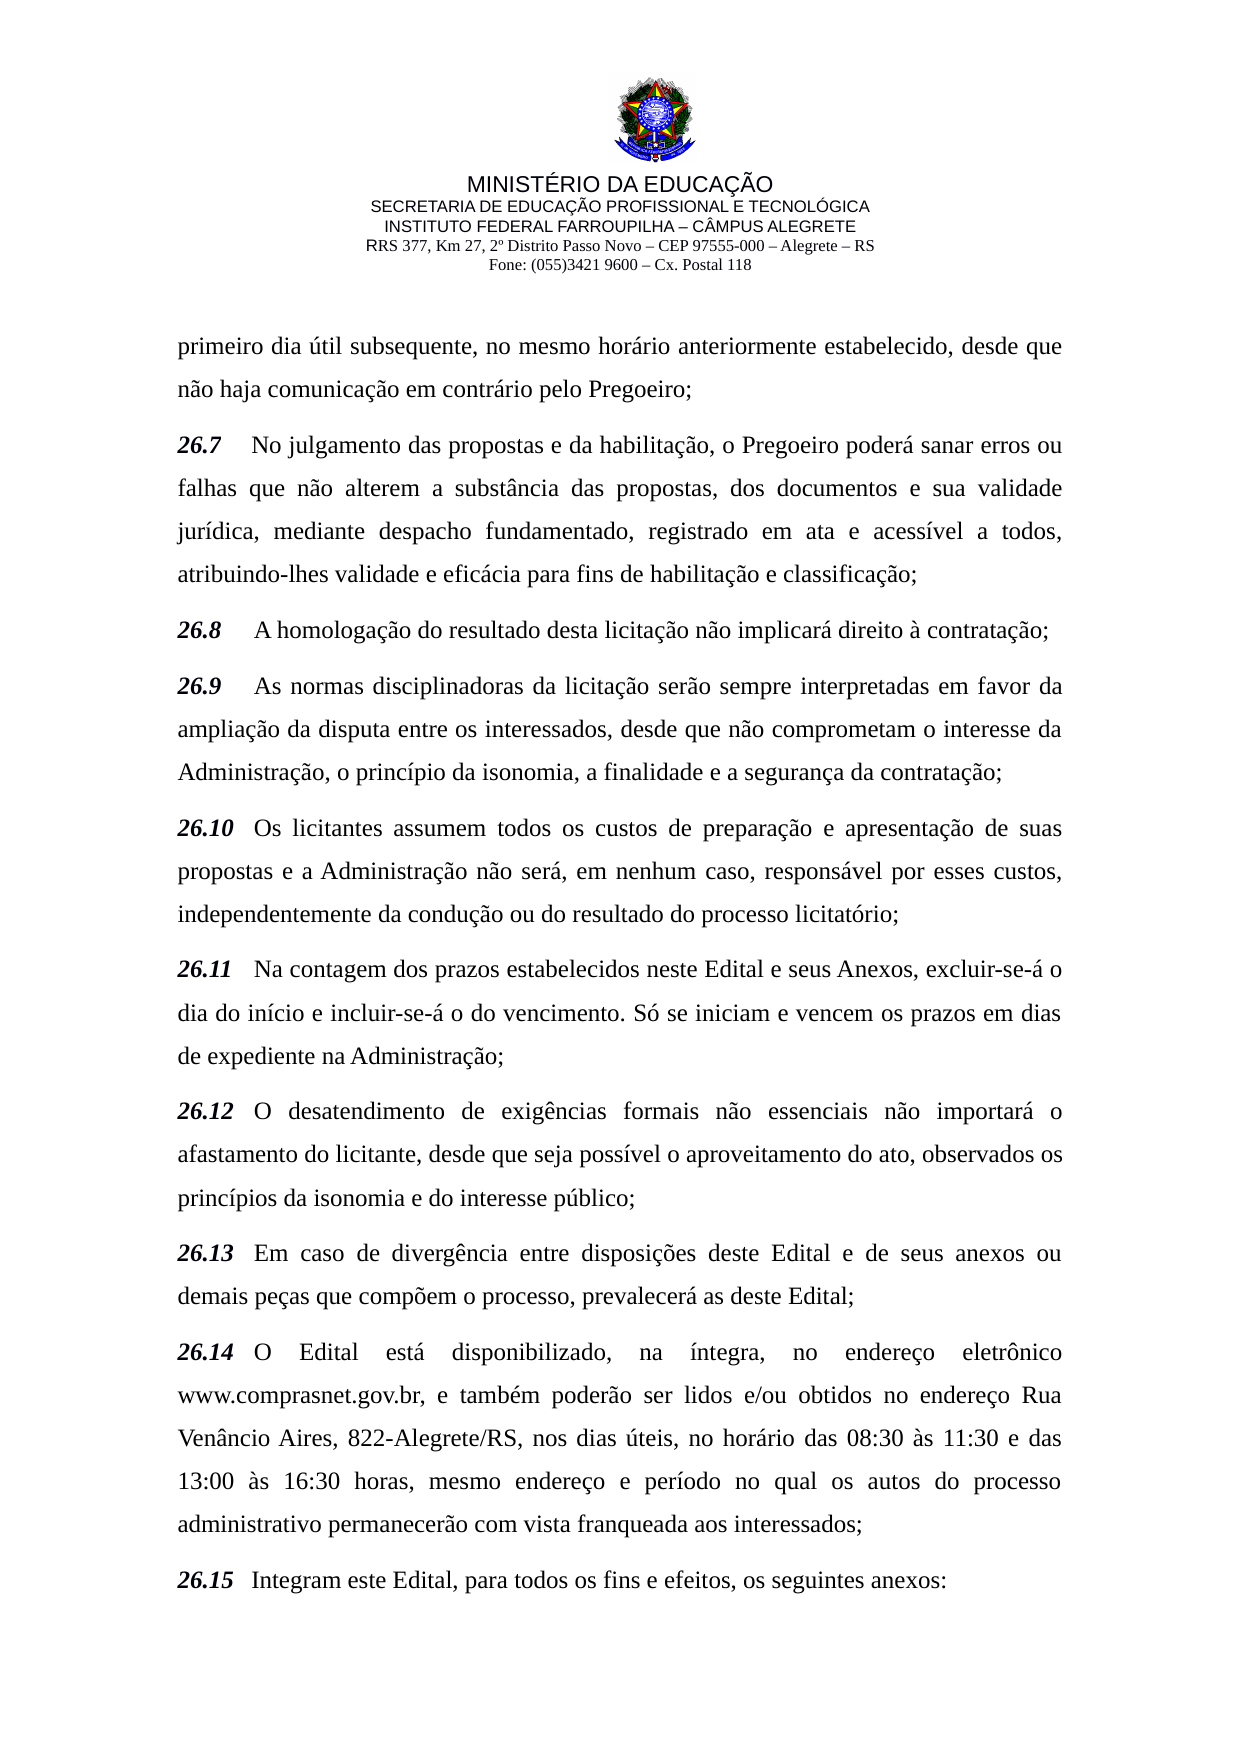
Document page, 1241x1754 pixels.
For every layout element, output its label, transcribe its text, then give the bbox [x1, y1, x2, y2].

list Integram este Edital, para todos os fins e efeitos, os seguintes anexos: [251, 1565, 1063, 1594]
list O desatendimento de exigências formais não essenciais não importará o afastamento do licitante, desde que seja possível o aproveitamento do ato, observados os princípios da isonomia e do interesse público; [177, 1096, 1063, 1211]
list O Edital está disponibilizado, na íntegra, no endereço eletrônico www.comprasnet.gov.br, e também poderão ser lidos e/ou obtidos no endereço Rua Venâncio Aires, 822-Alegrete/RS, nos dias úteis, no horário das 08:30 às 11:30 e das 13:00 às 16:30 horas, mesmo endereço e período no qual os autos do processo administrativo permanecerão com vista franqueada aos interessados; [177, 1337, 1063, 1538]
list As normas disciplinadoras da licitação serão sempre interpretadas em favor da ampliação da disputa entre os interessados, desde que não comprometam o interesse da Administração, o princípio da isonomia, a finalidade e a segurança da contratação; [177, 671, 1063, 786]
list A homologação do resultado desta licitação não implicará direito à contratação; [254, 615, 1063, 644]
list primeiro dia útil subsequente, no mesmo horário anteriormente estabelecido, desde que não haja comunicação em contrário pelo Pregoeiro; [177, 331, 1063, 403]
list Em caso de divergência entre disposições deste Edital e de seus anexos ou demais peças que compõem o processo, prevalecerá as deste Edital; [177, 1238, 1063, 1310]
list No julgamento das propostas e da habilitação, o Pregoeiro poderá sanar erros ou falhas que não alterem a substância das propostas, dos documentos e sua validade jurídica, mediante despacho fundamentado, registrado em ata e acessível a todos, atribuindo-lhes validade e eficácia para fins de habilitação e classificação; [177, 430, 1063, 588]
list Na contagem dos prazos estabelecidos neste Edital e seus Anexos, excluir-se-á o dia do início e incluir-se-á o do vencimento. Só se iniciam e vencem os prazos em dias de expediente na Administração; [177, 954, 1063, 1069]
picture [608, 71, 697, 163]
list Os licitantes assumem todos os custos de preparação e apresentação de suas propostas e a Administração não será, em nenhum caso, responsável por esses custos, independentemente da condução ou do resultado do processo licitatório; [177, 813, 1063, 928]
